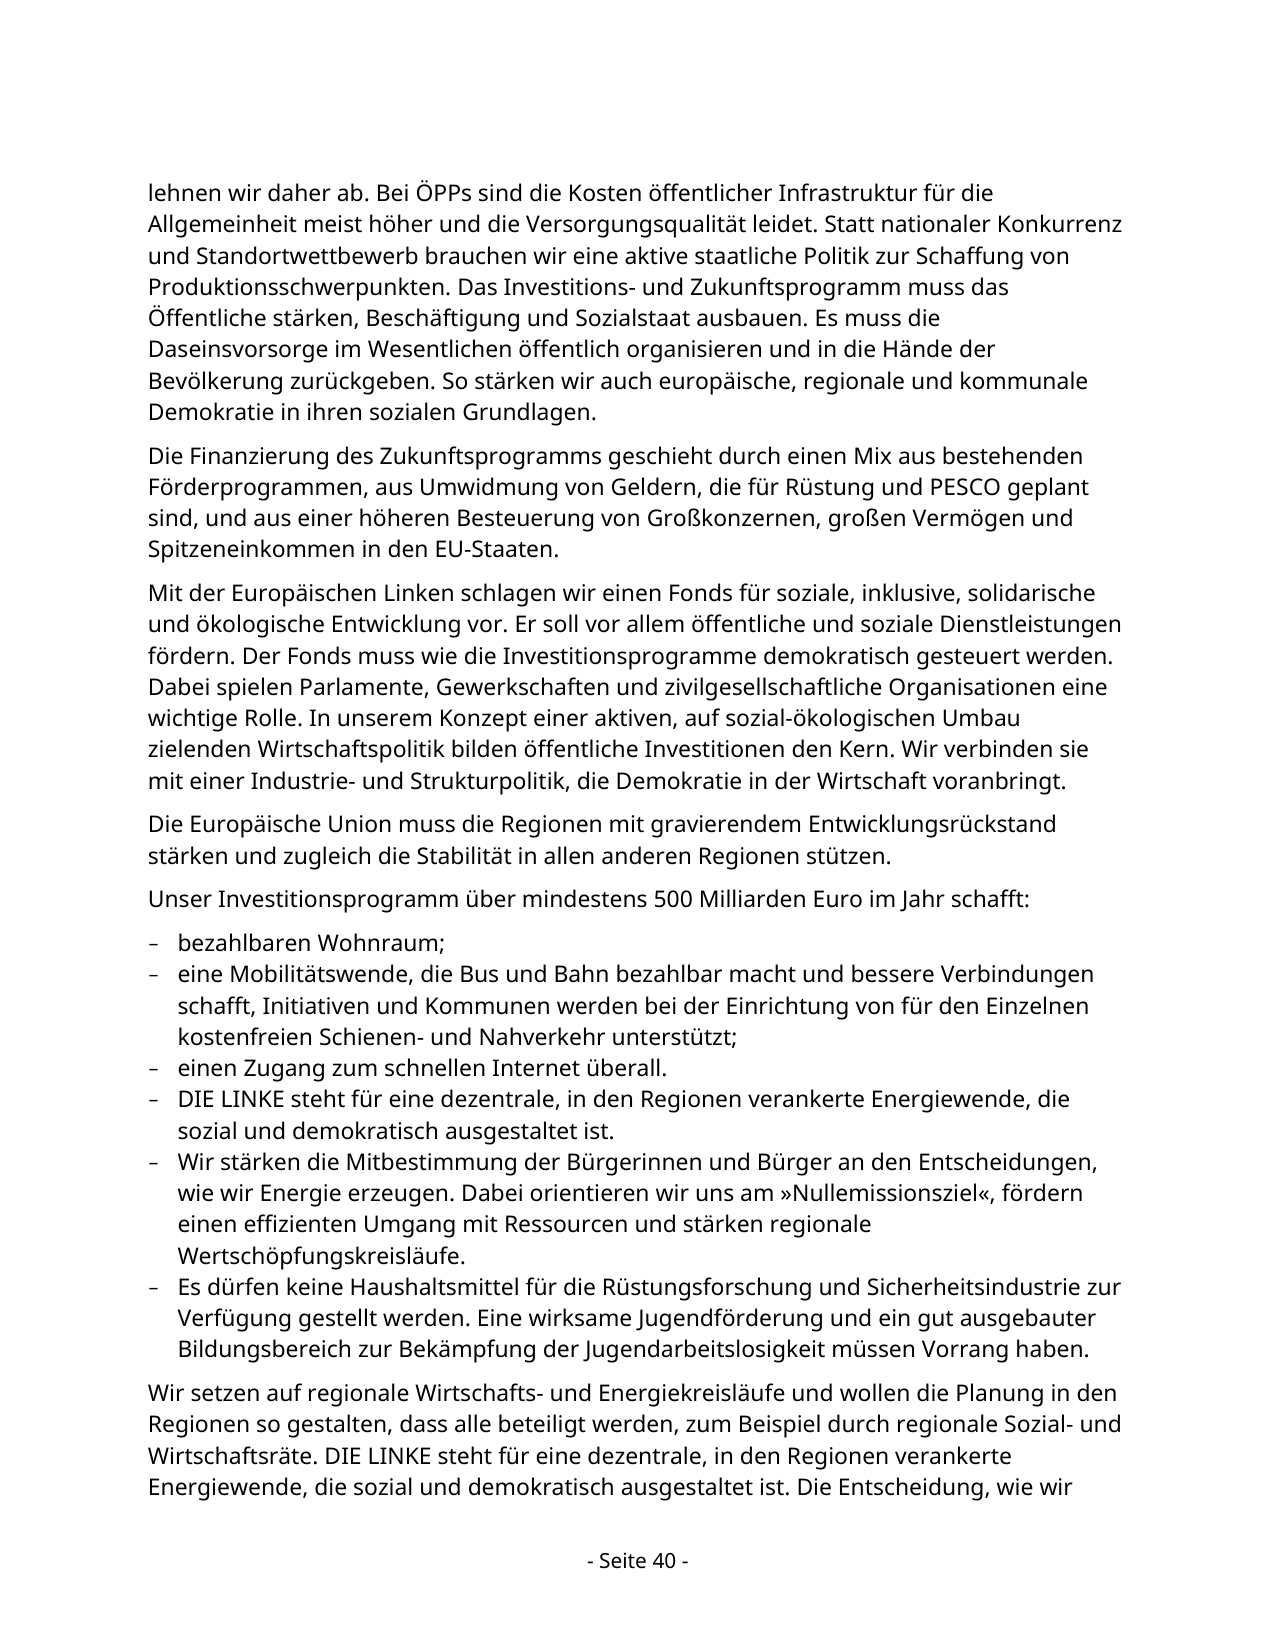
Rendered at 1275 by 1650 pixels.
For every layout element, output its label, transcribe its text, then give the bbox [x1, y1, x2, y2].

list eine Mobilitätswende, die Bus und Bahn bezahlbar macht und bessere Verbindungen schafft, Initiativen und Kommunen werden bei der Einrichtung von für den Einzelnen kostenfreien Schienen- und Nahverkehr unterstützt; [148, 958, 1127, 1052]
list DIE LINKE steht für eine dezentrale, in den Regionen verankerte Energiewende, die sozial und demokratisch ausgestaltet ist. [148, 1083, 1127, 1146]
text lehnen wir daher ab. Bei ÖPPs sind die Kosten öffentlicher Infrastruktur für die Allgemeinheit meist höher und die Versorgungsqualität leidet. Statt nationaler Konkurrenz und Standortwettbewerb brauchen wir eine aktive staatliche Politik zur Schaffung von Produktionsschwerpunkten. Das Investitions- und Zukunftsprogramm muss das Öffentliche stärken, Beschäftigung und Sozialstaat ausbauen. Es muss die Daseinsvorsorge im Wesentlichen öffentlich organisieren und in die Hände der Bevölkerung zurückgeben. So stärken wir auch europäische, regionale und kommunale Demokratie in ihren sozialen Grundlagen. [148, 177, 1127, 427]
list einen Zugang zum schnellen Internet überall. [148, 1052, 1127, 1083]
text Mit der Europäischen Linken schlagen wir einen Fonds für soziale, inklusive, solidarische und ökologische Entwicklung vor. Er soll vor allem öffentliche und soziale Dienstleistungen fördern. Der Fonds muss wie die Investitionsprogramme demokratisch gesteuert werden. Dabei spielen Parlamente, Gewerkschaften und zivilgesellschaftliche Organisationen eine wichtige Rolle. In unserem Konzept einer aktiven, auf sozial-ökologischen Umbau zielenden Wirtschaftspolitik bilden öffentliche Investitionen den Kern. Wir verbinden sie mit einer Industrie- und Strukturpolitik, die Demokratie in der Wirtschaft voranbringt. [148, 577, 1127, 796]
text Die Europäische Union muss die Regionen mit gravierendem Entwicklungsrückstand stärken und zugleich die Stabilität in allen anderen Regionen stützen. [148, 808, 1127, 871]
text Die Finanzierung des Zukunftsprogramms geschieht durch einen Mix aus bestehenden Förderprogrammen, aus Umwidmung von Geldern, die für Rüstung und PESCO geplant sind, und aus einer höheren Besteuerung von Großkonzernen, großen Vermögen und Spitzeneinkommen in den EU-Staaten. [148, 440, 1127, 565]
list bezahlbaren Wohnraum; [148, 927, 1127, 958]
list Wir stärken die Mitbestimmung der Bürgerinnen und Bürger an den Entscheidungen, wie wir Energie erzeugen. Dabei orientieren wir uns am »Nullemissionsziel«, fördern einen effizienten Umgang mit Ressourcen und stärken regionale Wertschöpfungskreisläufe. [148, 1146, 1127, 1271]
list Es dürfen keine Haushaltsmittel für die Rüstungsforschung und Sicherheitsindustrie zur Verfügung gestellt werden. Eine wirksame Jugendförderung und ein gut ausgebauter Bildungsbereich zur Bekämpfung der Jugendarbeitslosigkeit müssen Vorrang haben. [148, 1271, 1127, 1365]
text Unser Investitionsprogramm über mindestens 500 Milliarden Euro im Jahr schafft: [148, 883, 1127, 915]
text Wir setzen auf regionale Wirtschafts- und Energiekreisläufe und wollen die Planung in den Regionen so gestalten, dass alle beteiligt werden, zum Beispiel durch regionale Sozial- und Wirtschaftsräte. DIE LINKE steht für eine dezentrale, in den Regionen verankerte Energiewende, die sozial und demokratisch ausgestaltet ist. Die Entscheidung, wie wir [148, 1377, 1127, 1502]
